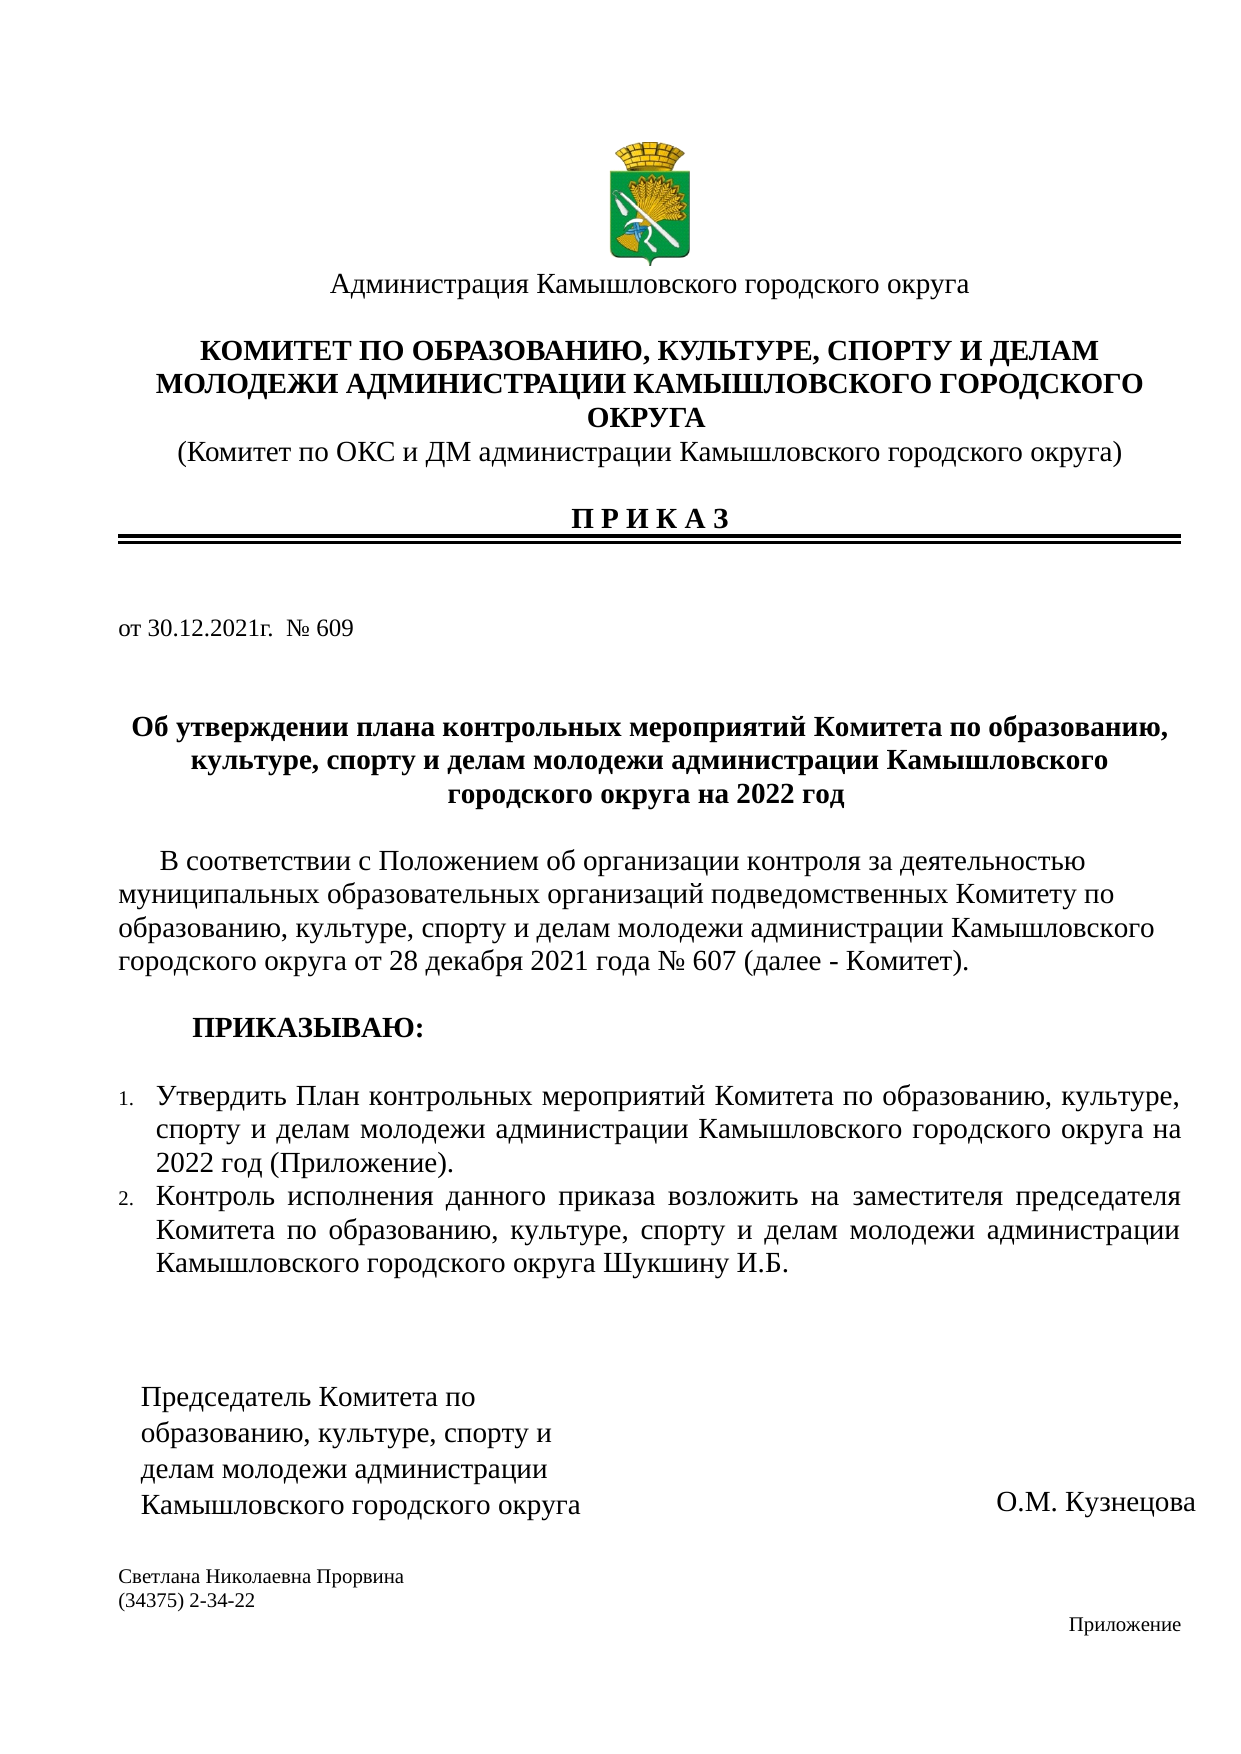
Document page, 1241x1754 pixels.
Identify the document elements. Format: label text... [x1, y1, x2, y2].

subtitle Об утверждении плана контрольных мероприятий Комитета по образованию, культуре, спорту и делам молодежи администрации Камышловского городского округа на 2022 год [118, 709, 1181, 809]
table_header Председатель Комитета по образованию, культуре, спорту и делам молодежи администрации Камышловского городского округа [129, 1380, 601, 1539]
text П Р И К А З [118, 501, 1181, 534]
list Утвердить План контрольных мероприятий Комитета по образованию, культуре, спорту и делам молодежи администрации Камышловского городского округа на 2022 год (Приложение). [118, 1078, 1181, 1178]
text ПРИКАЗЫВАЮ: [118, 1011, 1181, 1044]
text В соответствии с Положением об организации контроля за деятельностью муниципальных образовательных организаций подведомственных Комитету по образованию, культуре, спорту и делам молодежи администрации Камышловского городского округа от 28 декабря 2021 года № 607 (далее - Комитет). [118, 843, 1181, 977]
text КОМИТЕТ ПО ОБРАЗОВАНИЮ, КУЛЬТУРЕ, СПОРТУ И ДЕЛАМ МОЛОДЕЖИ АДМИНИСТРАЦИИ КАМЫШЛОВСКОГО ГОРОДСКОГО ОКРУГА [118, 333, 1181, 434]
list Контроль исполнения данного приказа возложить на заместителя председателя Комитета по образованию, культуре, спорту и делам молодежи администрации Камышловского городского округа Шукшину И.Б. [118, 1178, 1181, 1279]
text от 30.12.2021г. № 609 [118, 613, 1181, 642]
table_header О.М. Кузнецова [601, 1380, 1207, 1539]
text Светлана Николаевна Прорвина [118, 1563, 1181, 1588]
text Администрация Камышловского городского округа [118, 266, 1181, 299]
text Приложение [118, 1612, 1181, 1636]
text (34375) 2-34-22 [118, 1588, 1181, 1612]
text (Комитет по ОКС и ДМ администрации Камышловского городского округа) [118, 434, 1181, 467]
table_header [121, 675, 874, 709]
